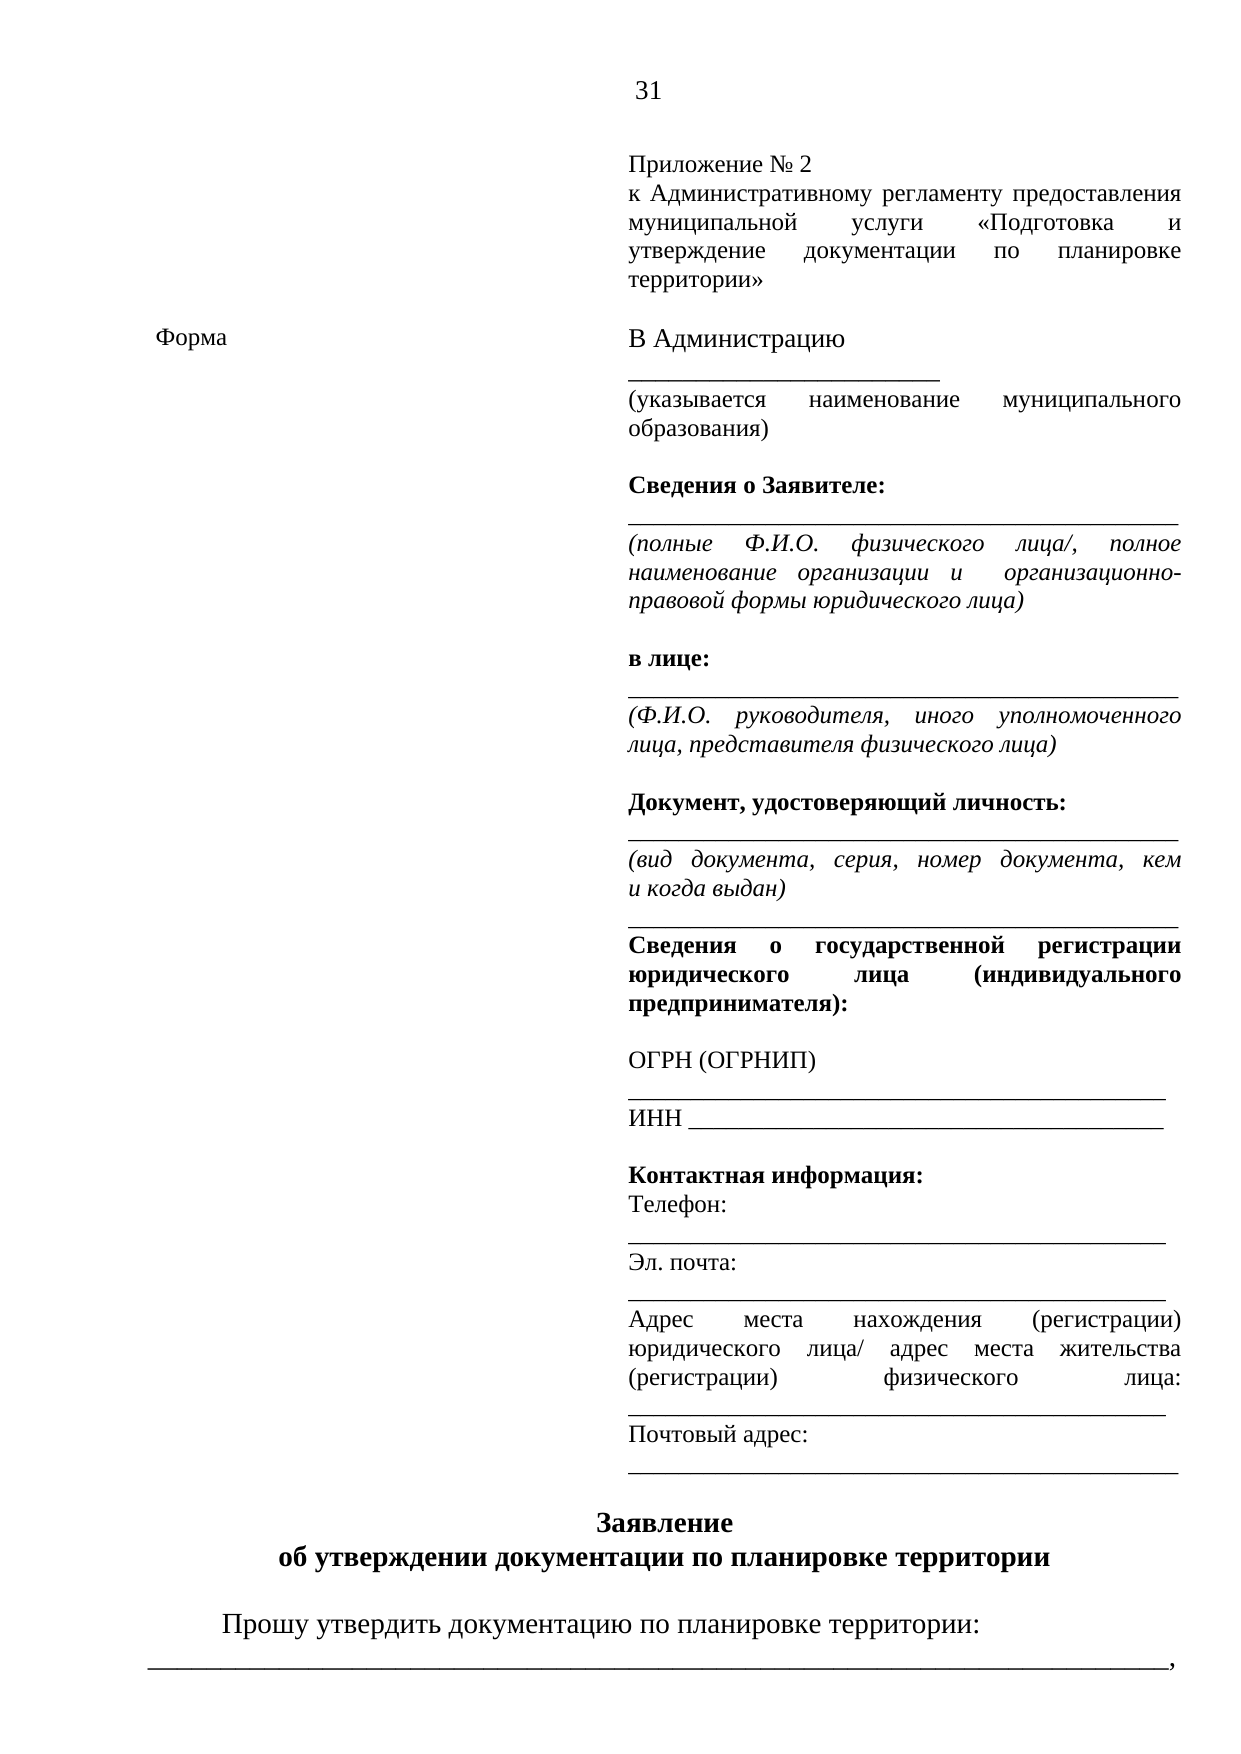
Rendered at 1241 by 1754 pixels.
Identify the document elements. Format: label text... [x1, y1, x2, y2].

table_header Приложение № 2 к Административному регламенту предоставления муниципальной услуги «Подготовка и утверждение документации по планировке территории» [617, 149, 1193, 322]
table_cell В Администрацию _______________________ (указывается наименование муниципального образования) [617, 322, 1193, 470]
text ______________________________________________________________________, [148, 1639, 1181, 1673]
text об утверждении документации по планировке территории [148, 1539, 1181, 1572]
table_header [144, 149, 617, 322]
table_cell [144, 470, 617, 1505]
table_cell Форма [144, 322, 617, 470]
text Прошу утвердить документацию по планировке территории: [148, 1606, 1181, 1639]
text Заявление [148, 1505, 1181, 1539]
table_cell Сведения о Заявителе: ____________________________________________ (полные Ф.И.О. физического лица/, полное наименование организации и организационно-правовой формы юридического лица) в лице: ____________________________________________ (Ф.И.О. руководителя, иного уполномоченного лица, представителя физического лица) Документ, удостоверяющий личность: ____________________________________________ (вид документа, серия, номер документа, кем и когда выдан) ____________________________________________ Сведения о государственной регистрации юридического лица (индивидуального предпринимателя): ОГРН (ОГРНИП) ___________________________________________ ИНН ______________________________________ Контактная информация: Телефон: ___________________________________________ Эл. почта: ___________________________________________ Адрес места нахождения (регистрации) юридического лица/ адрес места жительства (регистрации) физического лица: ___________________________________________ Почтовый адрес: ____________________________________________ [617, 470, 1193, 1505]
